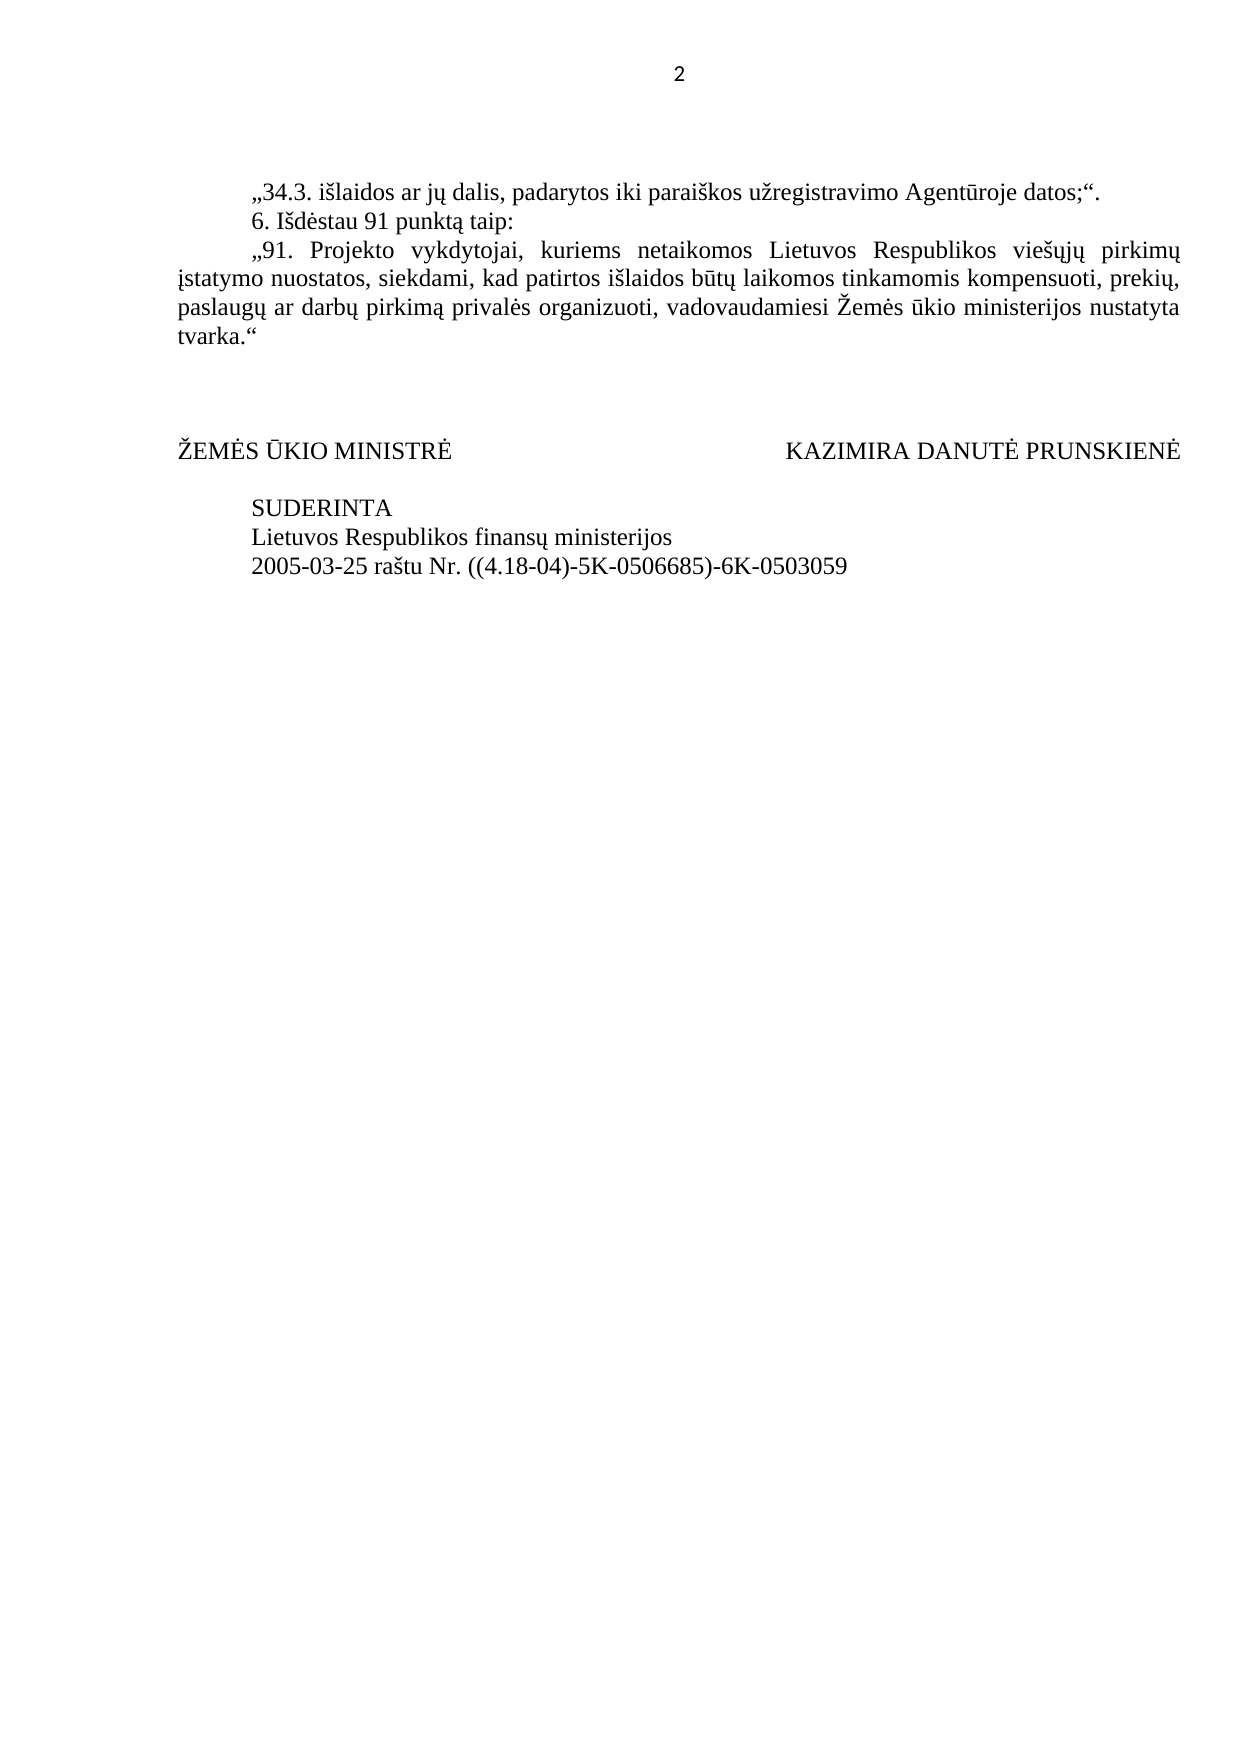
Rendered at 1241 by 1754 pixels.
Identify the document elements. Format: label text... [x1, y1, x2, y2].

text SUDERINTA [177, 493, 1181, 522]
text 6. Išdėstau 91 punktą taip: [177, 206, 1181, 235]
text „34.3. išlaidos ar jų dalis, padarytos iki paraiškos užregistravimo Agentūroje datos;“. [177, 177, 1181, 206]
text Lietuvos Respublikos finansų ministerijos [177, 522, 1181, 551]
text ŽEMĖS ŪKIO MINISTRĖ KAZIMIRA DANUTĖ PRUNSKIENĖ [177, 436, 1181, 465]
text 2005-03-25 raštu Nr. ((4.18-04)-5K-0506685)-6K-0503059 [177, 551, 1181, 580]
text „91. Projekto vykdytojai, kuriems netaikomos Lietuvos Respublikos viešųjų pirkimų įstatymo nuostatos, siekdami, kad patirtos išlaidos būtų laikomos tinkamomis kompensuoti, prekių, paslaugų ar darbų pirkimą privalės organizuoti, vadovaudamiesi Žemės ūkio ministerijos nustatyta tvarka.“ [177, 235, 1181, 350]
